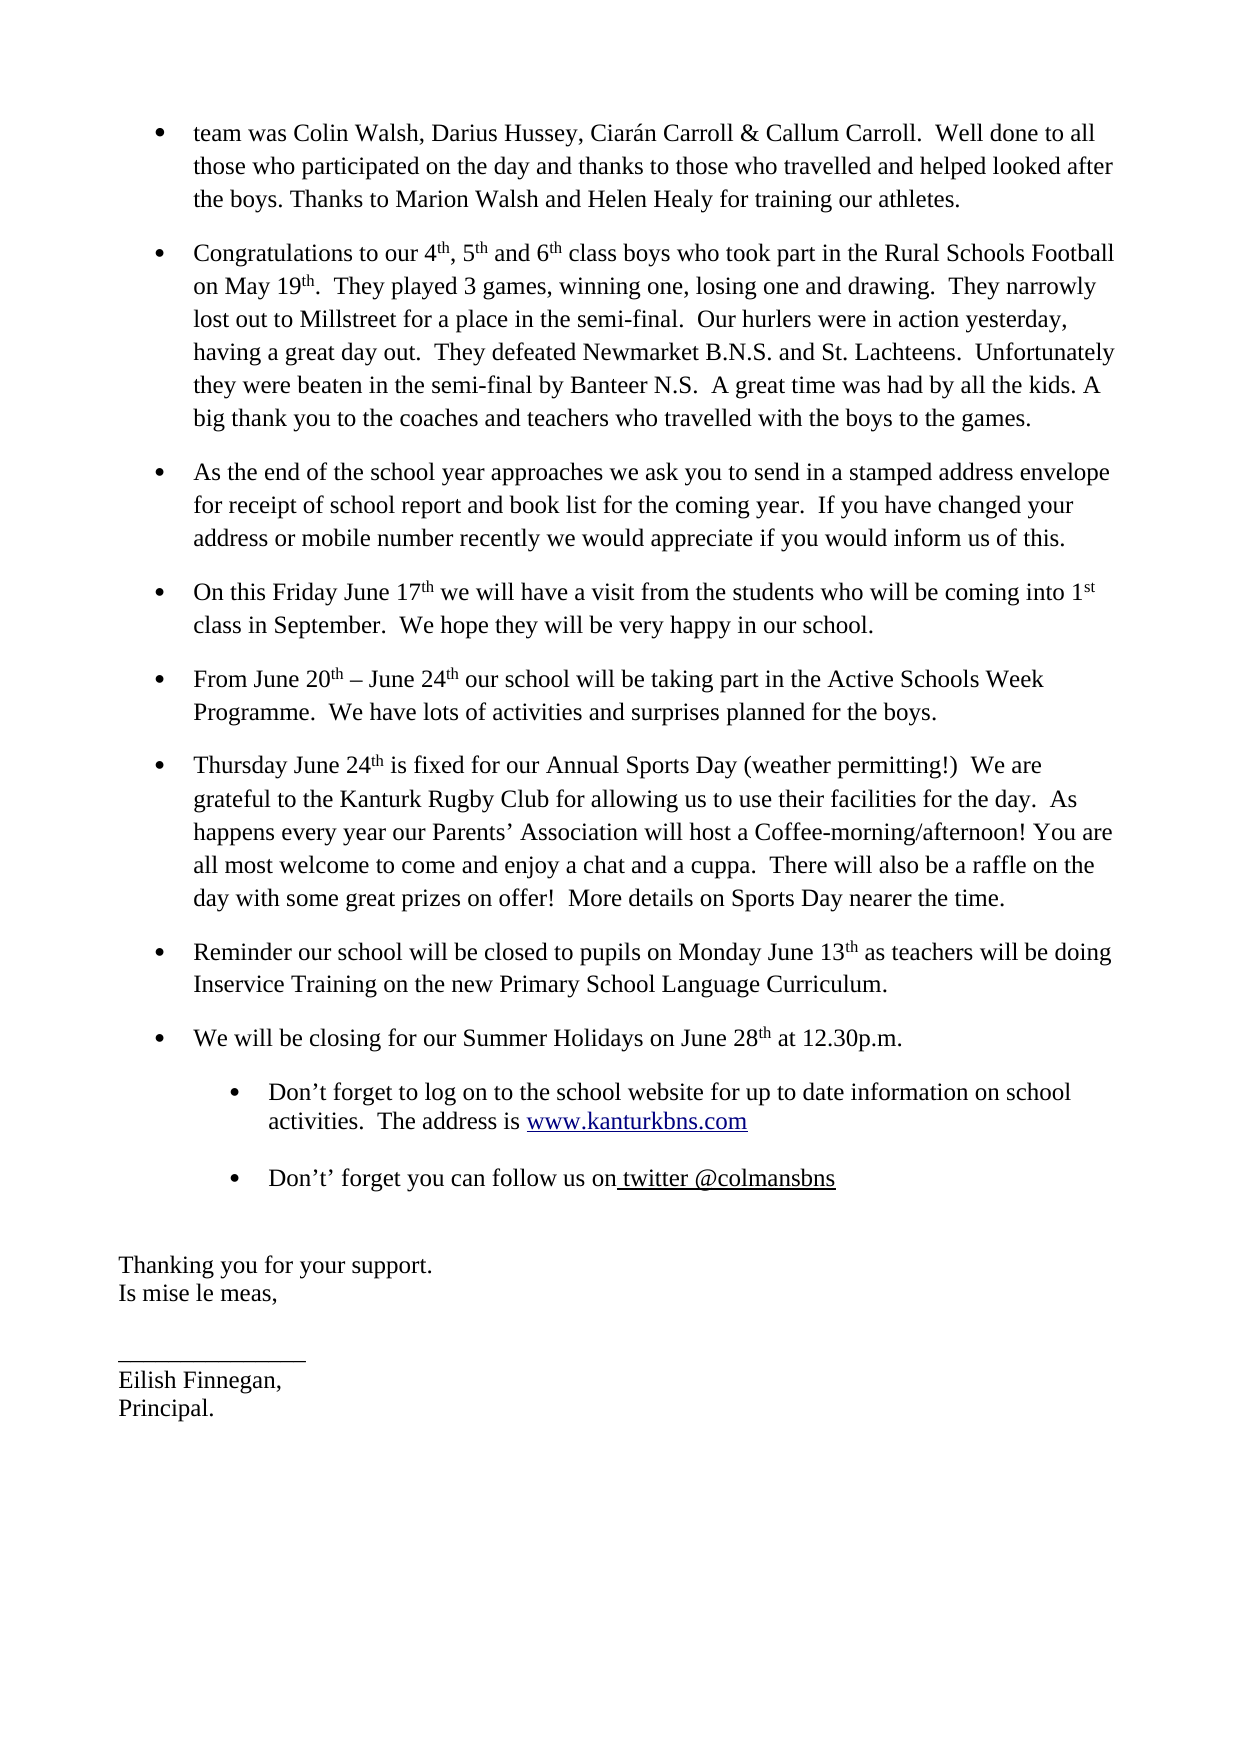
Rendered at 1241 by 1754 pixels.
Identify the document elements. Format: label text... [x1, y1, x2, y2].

list Don’t’ forget you can follow us on twitter @colmansbns [231, 1163, 1122, 1192]
list We will be closing for our Summer Holidays on June 28th at 12.30p.m. [156, 1023, 1122, 1052]
list Don’t forget to log on to the school website for up to date information on school activities. The address is www.kanturkbns.com [231, 1077, 1122, 1135]
list As the end of the school year approaches we ask you to send in a stamped address envelope for receipt of school report and book list for the coming year. If you have changed your address or mobile number recently we would appreciate if you would inform us of this. [156, 457, 1122, 552]
text Is mise le meas, [118, 1278, 1122, 1307]
text Thanking you for your support. [118, 1250, 1122, 1278]
list Thursday June 24th is fixed for our Annual Sports Day (weather permitting!) We are grateful to the Kanturk Rugby Club for allowing us to use their facilities for the day. As happens every year our Parents’ Association will host a Coffee-morning/afternoon! You are all most welcome to come and enjoy a chat and a cuppa. There will also be a raffle on the day with some great prizes on offer! More details on Sports Day nearer the time. [156, 751, 1122, 911]
text _______________ [118, 1336, 1122, 1365]
list On this Friday June 17th we will have a visit from the students who will be coming into 1st class in September. We hope they will be very happy in our school. [156, 577, 1122, 639]
list Congratulations to our 4th, 5th and 6th class boys who took part in the Rural Schools Football on May 19th. They played 3 games, winning one, losing one and drawing. They narrowly lost out to Millstreet for a place in the semi-final. Our hurlers were in action yesterday, having a great day out. They defeated Newmarket B.N.S. and St. Lachteens. Unfortunately they were beaten in the semi-final by Banteer N.S. A great time was had by all the kids. A big thank you to the coaches and teachers who travelled with the boys to the games. [156, 238, 1122, 432]
text Eilish Finnegan, [118, 1365, 1122, 1393]
list From June 20th – June 24th our school will be taking part in the Active Schools Week Programme. We have lots of activities and surprises planned for the boys. [156, 664, 1122, 726]
list team was Colin Walsh, Darius Hussey, Ciarán Carroll & Callum Carroll. Well done to all those who participated on the day and thanks to those who travelled and helped looked after the boys. Thanks to Marion Walsh and Helen Healy for training our athletes. [156, 118, 1122, 213]
text Principal. [118, 1393, 1122, 1422]
list Reminder our school will be closed to pupils on Monday June 13th as teachers will be doing Inservice Training on the new Primary School Language Curriculum. [156, 937, 1122, 998]
